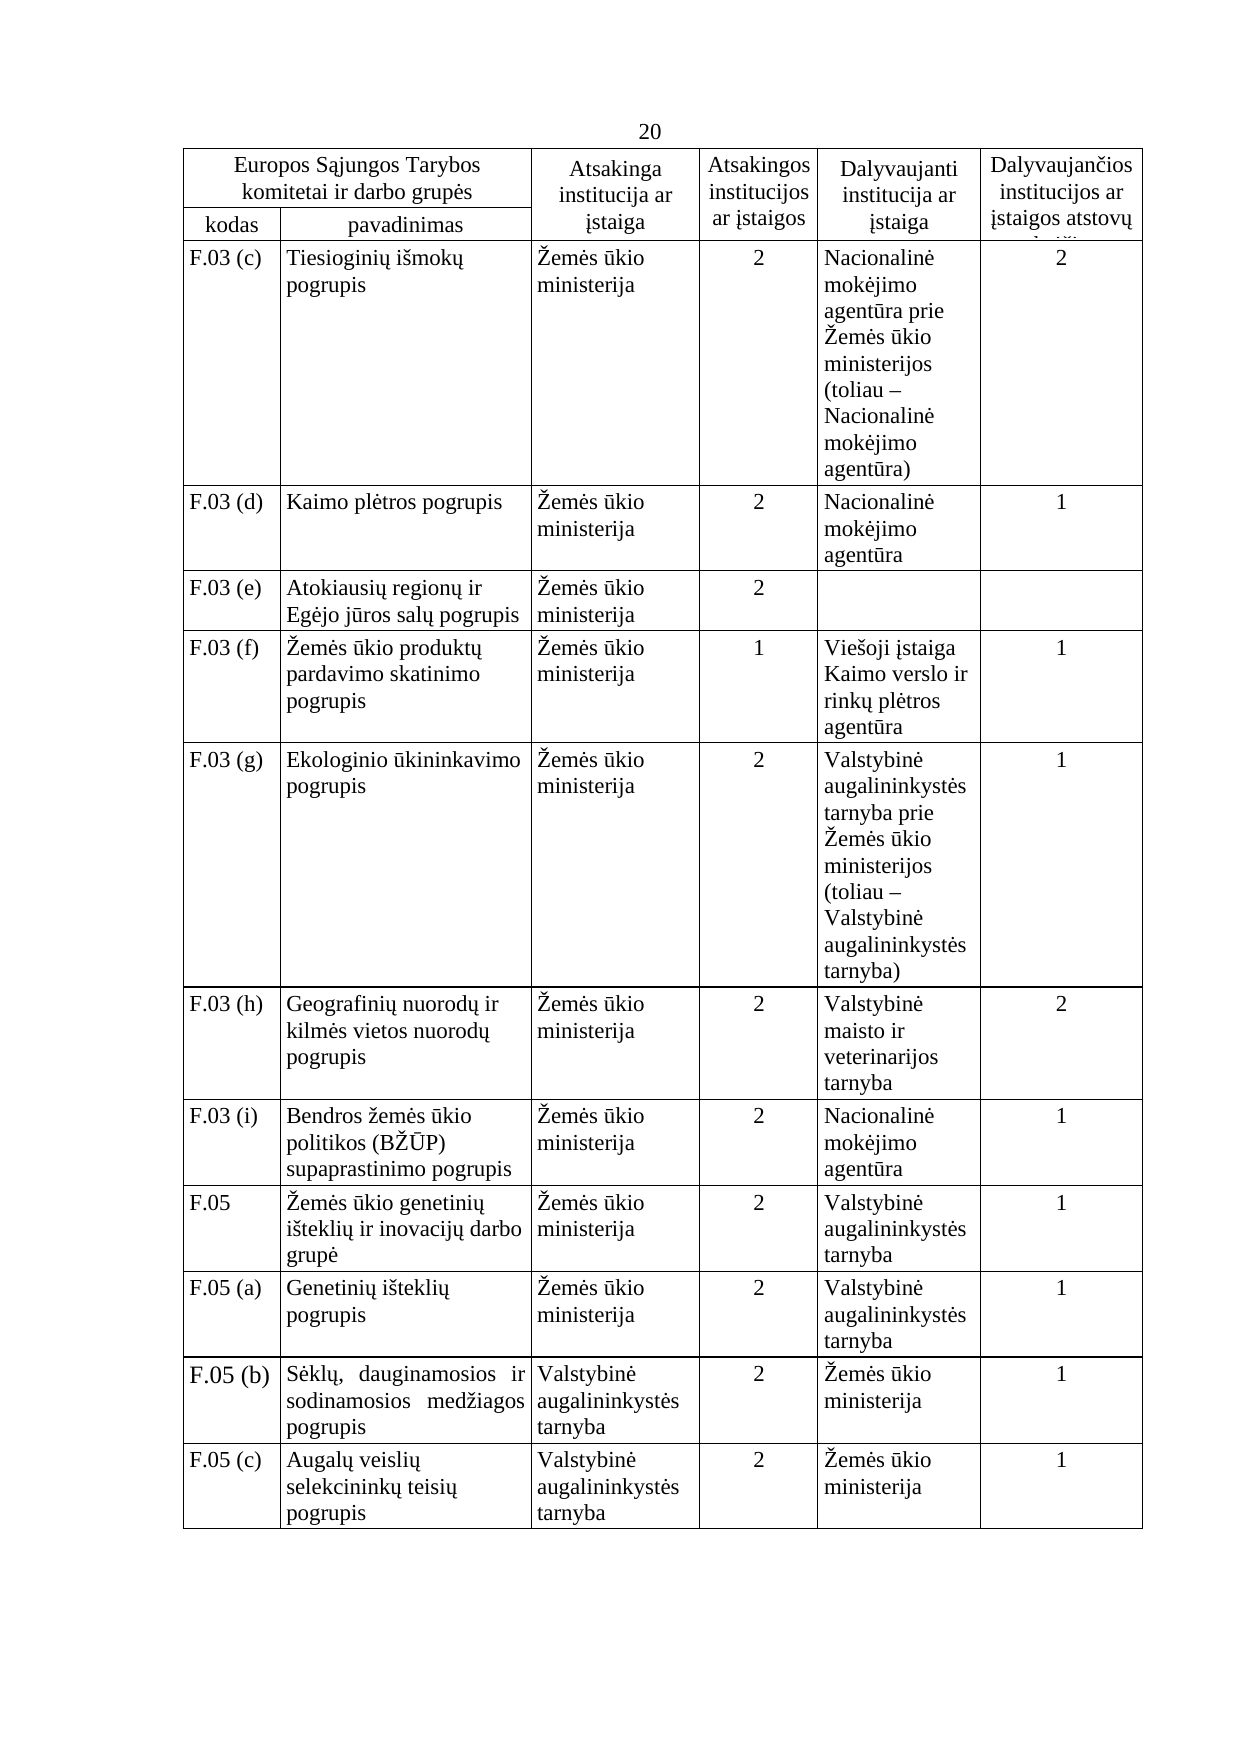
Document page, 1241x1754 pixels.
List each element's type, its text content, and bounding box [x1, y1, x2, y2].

table_cell 2 [700, 1358, 817, 1442]
table_cell Valstybinė augalininkystės tarnyba prie Žemės ūkio ministerijos (toliau – Valstybinė augalininkystės tarnyba) [818, 743, 980, 986]
table_cell Tiesioginių išmokų pogrupis [281, 241, 531, 484]
table_cell 2 [700, 486, 817, 570]
table_cell [981, 571, 1142, 630]
table_cell Geografinių nuorodų ir kilmės vietos nuorodų pogrupis [281, 988, 531, 1099]
table_header Atsakingos institucijos ar įstaigos atstovų skaičius [700, 149, 817, 240]
table_header Dalyvaujanti institucija ar įstaiga [818, 149, 980, 240]
table_cell F.03 (g) [184, 743, 280, 986]
table_cell Žemės ūkio ministerija [532, 743, 699, 986]
table_cell 1 [981, 486, 1142, 570]
table_cell 2 [700, 1272, 817, 1356]
table_cell Žemės ūkio ministerija [818, 1444, 980, 1528]
table_cell 1 [981, 1100, 1142, 1184]
table_cell Nacionalinė mokėjimo agentūra [818, 486, 980, 570]
table_cell F.05 (b) [184, 1358, 280, 1442]
table_cell Bendros žemės ūkio politikos (BŽŪP) supaprastinimo pogrupis [281, 1100, 531, 1184]
table_cell 1 [700, 631, 817, 742]
table_header Atsakinga institucija ar įstaiga [532, 149, 699, 240]
table_cell Nacionalinė mokėjimo agentūra prie Žemės ūkio ministerijos (toliau – Nacionalinė mokėjimo agentūra) [818, 241, 980, 484]
table_cell F.05 [184, 1186, 280, 1271]
table_cell kodas [184, 208, 280, 240]
table_cell 1 [981, 631, 1142, 742]
table_cell [818, 571, 980, 630]
table_cell Nacionalinė mokėjimo agentūra [818, 1100, 980, 1184]
table_header Dalyvaujančios institucijos ar įstaigos atstovų skaičius [981, 149, 1142, 240]
table_cell 1 [981, 1444, 1142, 1528]
table_cell Žemės ūkio genetinių išteklių ir inovacijų darbo grupė [281, 1186, 531, 1271]
table_cell pavadinimas [281, 208, 531, 240]
table_cell F.05 (a) [184, 1272, 280, 1356]
table_cell F.03 (c) [184, 241, 280, 484]
table_cell F.03 (h) [184, 988, 280, 1099]
table_cell Augalų veislių selekcininkų teisių pogrupis [281, 1444, 531, 1528]
table_cell Žemės ūkio ministerija [532, 1100, 699, 1184]
table_cell 2 [700, 241, 817, 484]
table_cell Žemės ūkio ministerija [532, 241, 699, 484]
table_cell 2 [700, 1444, 817, 1528]
table_cell Žemės ūkio ministerija [818, 1358, 980, 1442]
table_cell 2 [700, 743, 817, 986]
table_cell F.03 (d) [184, 486, 280, 570]
table_cell Valstybinė augalininkystės tarnyba [818, 1272, 980, 1356]
table_cell 2 [700, 1100, 817, 1184]
table_cell Valstybinė augalininkystės tarnyba [818, 1186, 980, 1271]
table_cell 1 [981, 1186, 1142, 1271]
table_cell Sėklų, dauginamosios ir sodinamosios medžiagos pogrupis [281, 1358, 531, 1442]
table_cell 1 [981, 1358, 1142, 1442]
table_cell Valstybinė augalininkystės tarnyba [532, 1358, 699, 1442]
table_cell 2 [981, 241, 1142, 484]
table_cell Atokiausių regionų ir Egėjo jūros salų pogrupis [281, 571, 531, 630]
table_cell Žemės ūkio ministerija [532, 1186, 699, 1271]
table_cell Žemės ūkio ministerija [532, 631, 699, 742]
table_cell 2 [700, 1186, 817, 1271]
table_cell Valstybinė augalininkystės tarnyba [532, 1444, 699, 1528]
table_cell 1 [981, 743, 1142, 986]
table_cell 2 [981, 988, 1142, 1099]
table_cell F.03 (e) [184, 571, 280, 630]
table_cell Kaimo plėtros pogrupis [281, 486, 531, 570]
table_cell F.05 (c) [184, 1444, 280, 1528]
table_cell Žemės ūkio produktų pardavimo skatinimo pogrupis [281, 631, 531, 742]
table_cell Žemės ūkio ministerija [532, 571, 699, 630]
table_cell Viešoji įstaiga Kaimo verslo ir rinkų plėtros agentūra [818, 631, 980, 742]
table_cell 2 [700, 571, 817, 630]
table_cell F.03 (i) [184, 1100, 280, 1184]
table_cell Ekologinio ūkininkavimo pogrupis [281, 743, 531, 986]
table_cell 1 [981, 1272, 1142, 1356]
table_header Europos Sąjungos Tarybos komitetai ir darbo grupės [184, 149, 531, 207]
table_cell Žemės ūkio ministerija [532, 988, 699, 1099]
table_cell 2 [700, 988, 817, 1099]
table_cell F.03 (f) [184, 631, 280, 742]
table_cell Žemės ūkio ministerija [532, 1272, 699, 1356]
table_cell Žemės ūkio ministerija [532, 486, 699, 570]
table_cell Valstybinė maisto ir veterinarijos tarnyba [818, 988, 980, 1099]
table_cell Genetinių išteklių pogrupis [281, 1272, 531, 1356]
